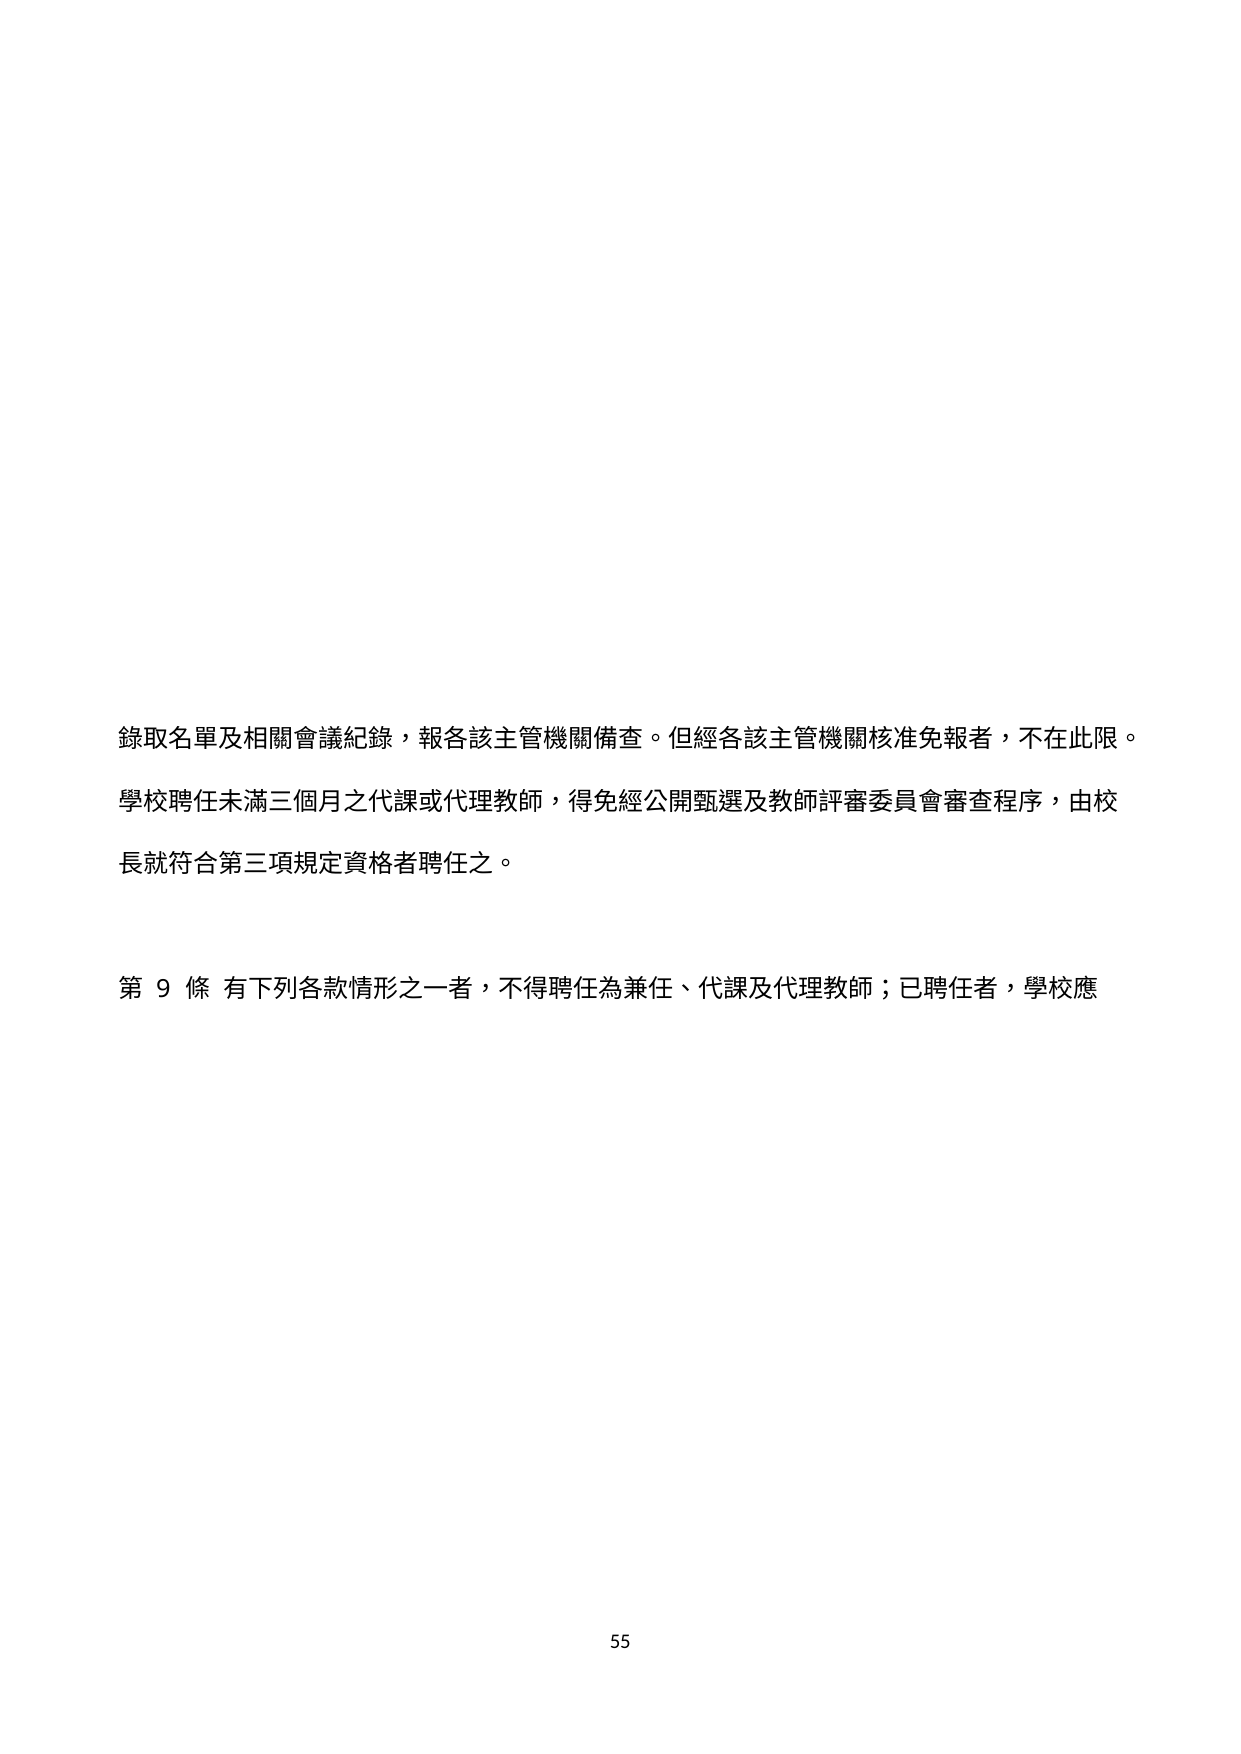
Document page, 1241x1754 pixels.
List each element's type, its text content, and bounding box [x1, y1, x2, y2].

text 第 9 條 有下列各款情形之一者，不得聘任為兼任、代課及代理教師；已聘任者，學校應 [118, 945, 1122, 1008]
text 學校聘任未滿三個月之代課或代理教師，得免經公開甄選及教師評審委員會審查程序，由校長就符合第三項規定資格者聘任之。 [118, 758, 1122, 883]
text 第三項甄選作業，得以一次公告分次招考方式辦理；甄選作業完竣後，學校應檢附甄選簡章、錄取名單及相關會議紀錄，報各該主管機關備查。但經各該主管機關核准免報者，不在此限。 [118, 695, 1122, 758]
